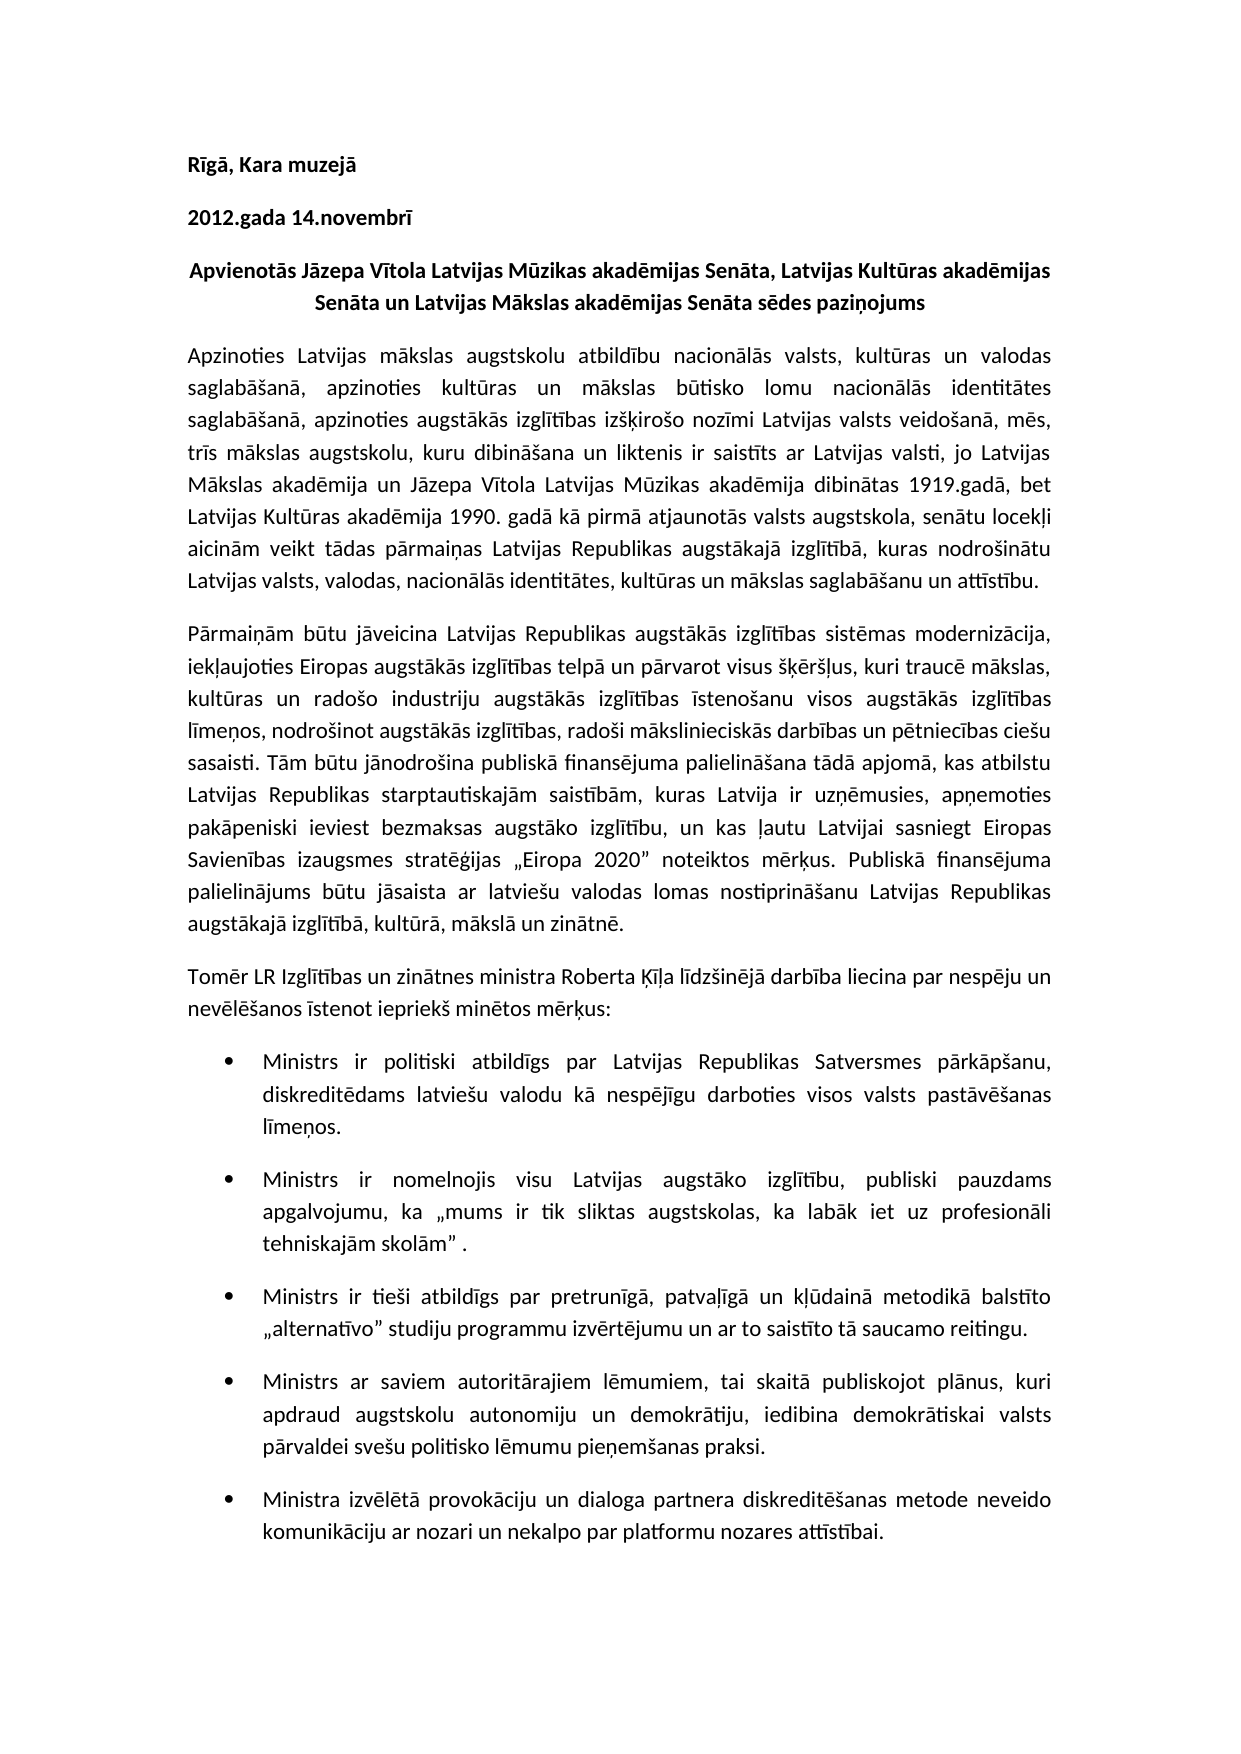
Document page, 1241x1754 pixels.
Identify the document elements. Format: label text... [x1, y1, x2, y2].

list Ministrs ir politiski atbildīgs par Latvijas Republikas Satversmes pārkāpšanu, diskreditēdams latviešu valodu kā nespējīgu darboties visos valsts pastāvēšanas līmeņos. [225, 1047, 1053, 1140]
text Pārmaiņām būtu jāveicina Latvijas Republikas augstākās izglītības sistēmas modernizācija, iekļaujoties Eiropas augstākās izglītības telpā un pārvarot visus šķēršļus, kuri traucē mākslas, kultūras un radošo industriju augstākās izglītības īstenošanu visos augstākās izglītības līmeņos, nodrošinot augstākās izglītības, radoši mākslinieciskās darbības un pētniecības ciešu sasaisti. Tām būtu jānodrošina publiskā finansējuma palielināšana tādā apjomā, kas atbilstu Latvijas Republikas starptautiskajām saistībām, kuras Latvija ir uzņēmusies, apņemoties pakāpeniski ieviest bezmaksas augstāko izglītību, un kas ļautu Latvijai sasniegt Eiropas Savienības izaugsmes stratēģijas „Eiropa 2020” noteiktos mērķus. Publiskā finansējuma palielinājums būtu jāsaista ar latviešu valodas lomas nostiprināšanu Latvijas Republikas augstākajā izglītībā, kultūrā, mākslā un zinātnē. [187, 619, 1053, 937]
list Ministra izvēlētā provokāciju un dialoga partnera diskreditēšanas metode neveido komunikāciju ar nozari un nekalpo par platformu nozares attīstībai. [225, 1485, 1053, 1545]
text Tomēr LR Izglītības un zinātnes ministra Roberta Ķīļa līdzšinējā darbība liecina par nespēju un nevēlēšanos īstenot iepriekš minētos mērķus: [187, 962, 1053, 1022]
text Apvienotās Jāzepa Vītola Latvijas Mūzikas akadēmijas Senāta, Latvijas Kultūras akadēmijas Senāta un Latvijas Mākslas akadēmijas Senāta sēdes paziņojums [187, 256, 1053, 316]
list Ministrs ir nomelnojis visu Latvijas augstāko izglītību, publiski pauzdams apgalvojumu, ka „mums ir tik sliktas augstskolas, ka labāk iet uz profesionāli tehniskajām skolām” . [225, 1165, 1053, 1257]
text 2012.gada 14.novembrī [187, 203, 1053, 231]
list Ministrs ar saviem autoritārajiem lēmumiem, tai skaitā publiskojot plānus, kuri apdraud augstskolu autonomiju un demokrātiju, iedibina demokrātiskai valsts pārvaldei svešu politisko lēmumu pieņemšanas praksi. [225, 1367, 1053, 1460]
text Apzinoties Latvijas mākslas augstskolu atbildību nacionālās valsts, kultūras un valodas saglabāšanā, apzinoties kultūras un mākslas būtisko lomu nacionālās identitātes saglabāšanā, apzinoties augstākās izglītības izšķirošo nozīmi Latvijas valsts veidošanā, mēs, trīs mākslas augstskolu, kuru dibināšana un liktenis ir saistīts ar Latvijas valsti, jo Latvijas Mākslas akadēmija un Jāzepa Vītola Latvijas Mūzikas akadēmija dibinātas 1919.gadā, bet Latvijas Kultūras akadēmija 1990. gadā kā pirmā atjaunotās valsts augstskola, senātu locekļi aicinām veikt tādas pārmaiņas Latvijas Republikas augstākajā izglītībā, kuras nodrošinātu Latvijas valsts, valodas, nacionālās identitātes, kultūras un mākslas saglabāšanu un attīstību. [187, 341, 1053, 594]
text Rīgā, Kara muzejā [187, 150, 1053, 178]
list Ministrs ir tieši atbildīgs par pretrunīgā, patvaļīgā un kļūdainā metodikā balstīto „alternatīvo” studiju programmu izvērtējumu un ar to saistīto tā saucamo reitingu. [225, 1282, 1053, 1342]
